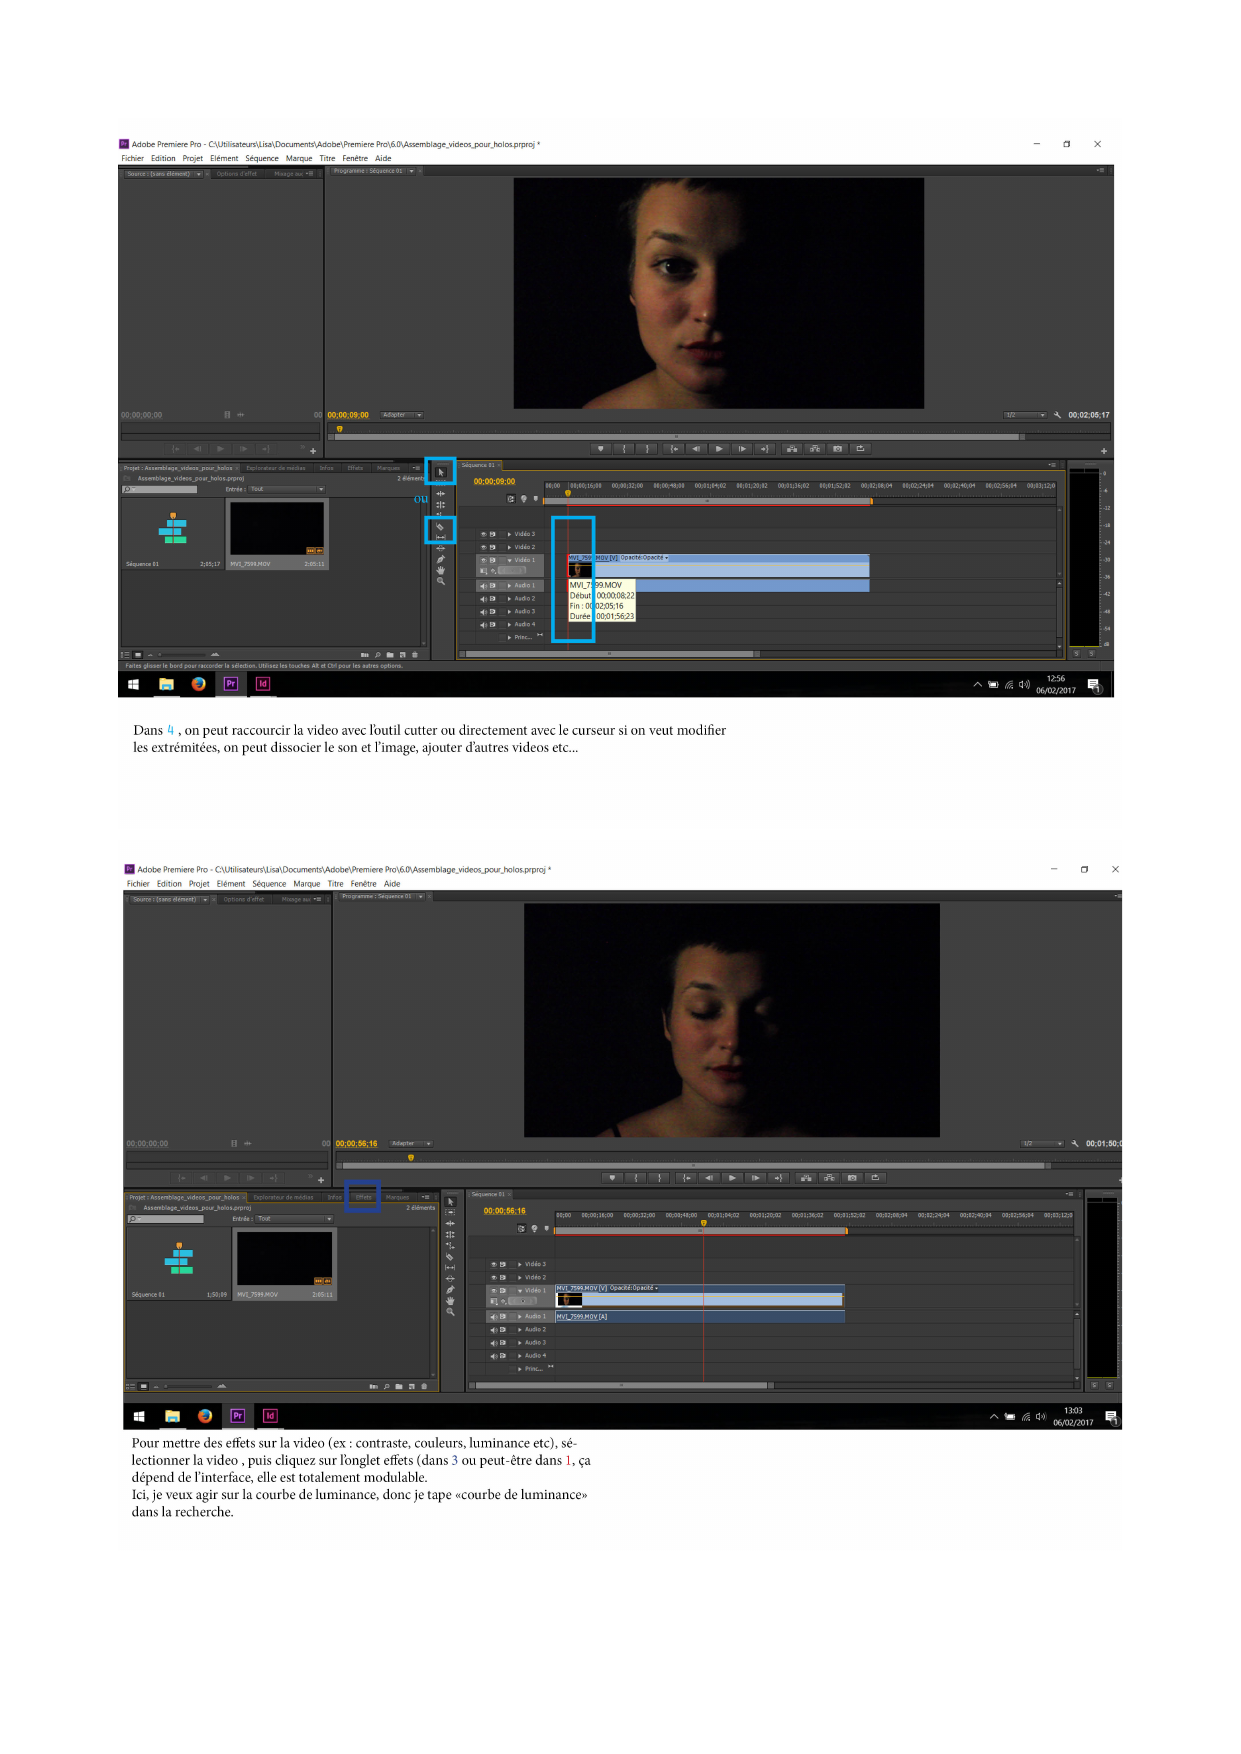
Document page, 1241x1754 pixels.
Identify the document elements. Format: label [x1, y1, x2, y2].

picture [118, 840, 1123, 1551]
picture [118, 118, 1123, 829]
